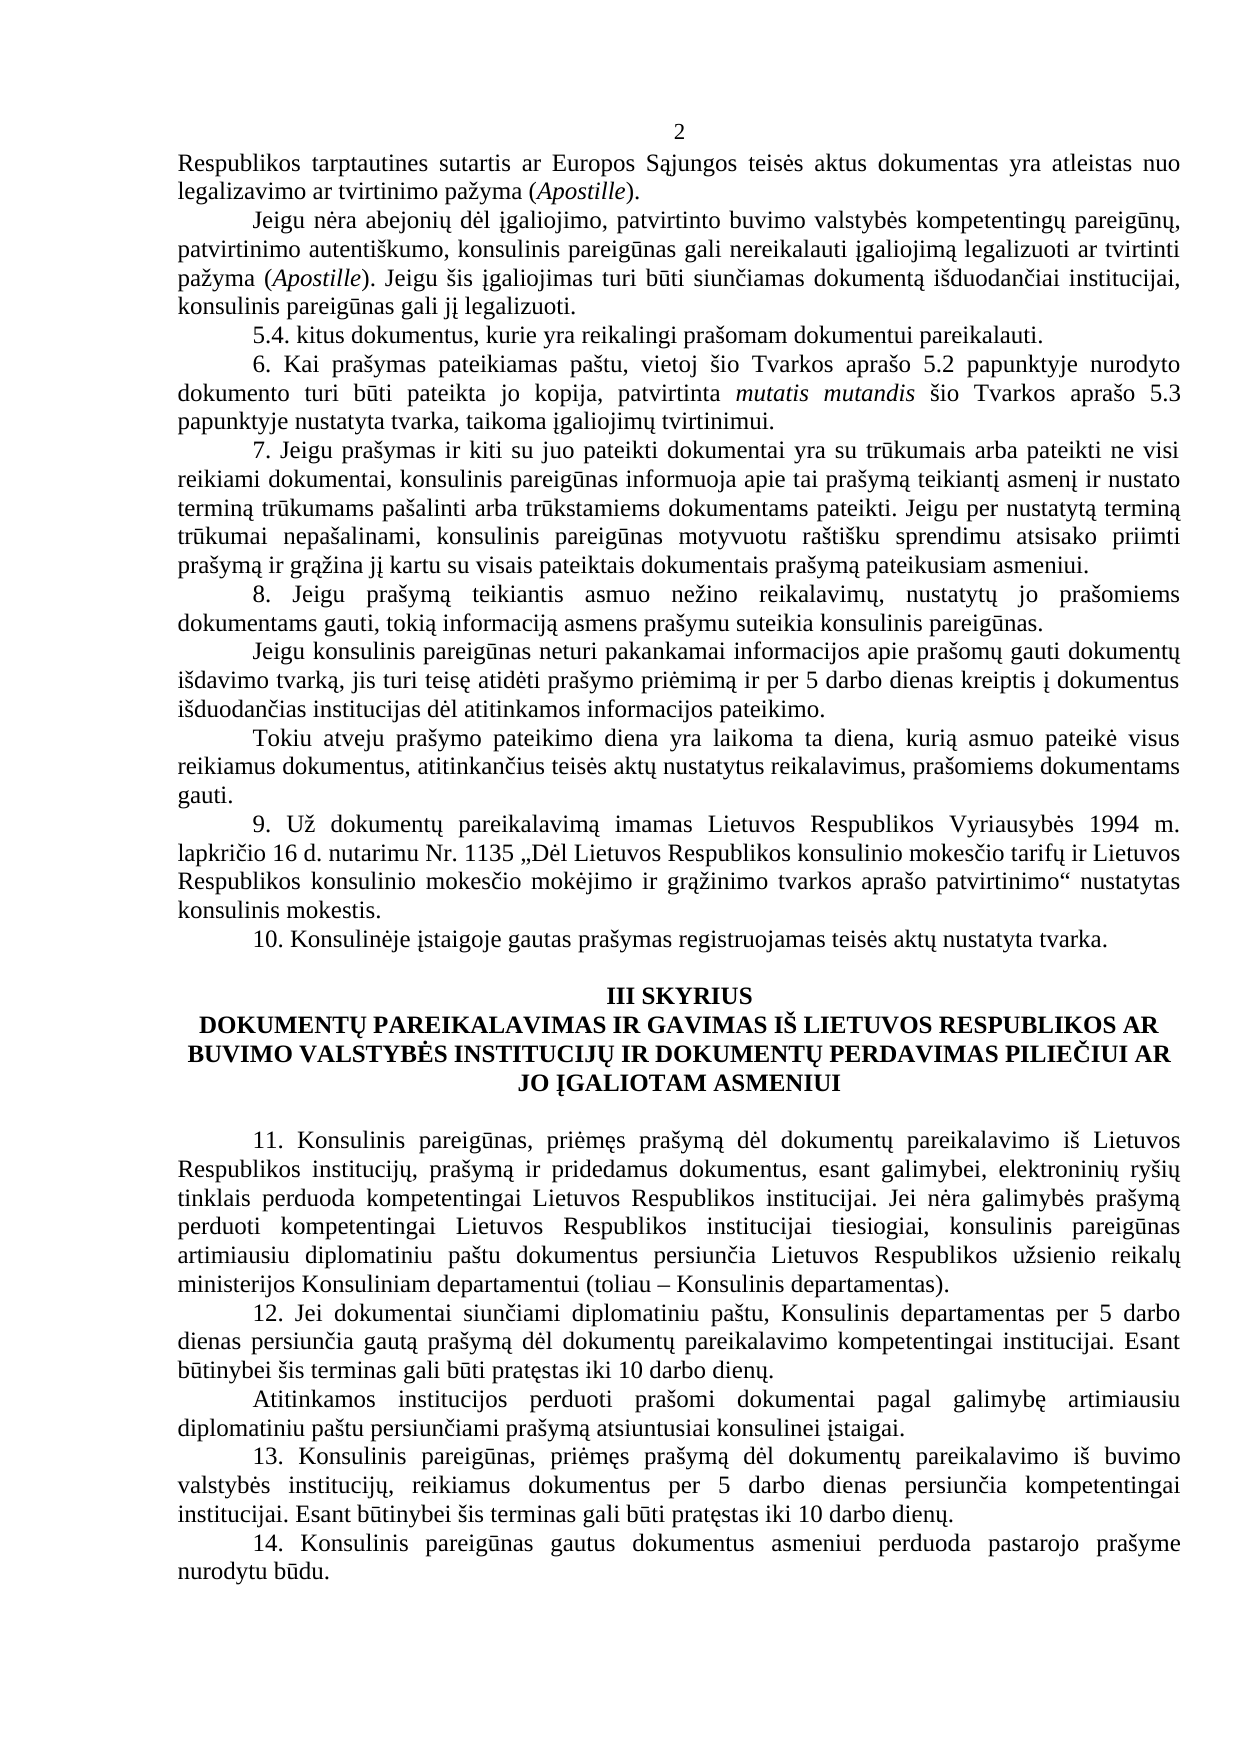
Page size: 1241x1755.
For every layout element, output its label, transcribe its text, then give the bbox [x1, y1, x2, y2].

text 12. Jei dokumentai siunčiami diplomatiniu paštu, Konsulinis departamentas per 5 darbo dienas persiunčia gautą prašymą dėl dokumentų pareikalavimo kompetentingai institucijai. Esant būtinybei šis terminas gali būti pratęstas iki 10 darbo dienų. [177, 1298, 1181, 1384]
text 13. Konsulinis pareigūnas, priėmęs prašymą dėl dokumentų pareikalavimo iš buvimo valstybės institucijų, reikiamus dokumentus per 5 darbo dienas persiunčia kompetentingai institucijai. Esant būtinybei šis terminas gali būti pratęstas iki 10 darbo dienų. [177, 1441, 1181, 1528]
text 5.4. kitus dokumentus, kurie yra reikalingi prašomam dokumentui pareikalauti. [177, 320, 1181, 349]
text Jeigu konsulinis pareigūnas neturi pakankamai informacijos apie prašomų gauti dokumentų išdavimo tvarką, jis turi teisę atidėti prašymo priėmimą ir per 5 darbo dienas kreiptis į dokumentus išduodančias institucijas dėl atitinkamos informacijos pateikimo. [177, 636, 1181, 723]
text Respublikos tarptautines sutartis ar Europos Sąjungos teisės aktus dokumentas yra atleistas nuo legalizavimo ar tvirtinimo pažyma (Apostille). [177, 148, 1181, 205]
text 8. Jeigu prašymą teikiantis asmuo nežino reikalavimų, nustatytų jo prašomiems dokumentams gauti, tokią informaciją asmens prašymu suteikia konsulinis pareigūnas. [177, 579, 1181, 636]
text DOKUMENTŲ PAREIKALAVIMas ir GAVIMas IŠ LIETUVOS RESPUBLIKOS AR BUVIMO VALSTYBĖS INSTITUCIJŲ ir DOKUMENTŲ PERDAVIMAS PILIEČIUI AR JO ĮGALIOTAM ASMENIUI [177, 1010, 1181, 1096]
text 7. Jeigu prašymas ir kiti su juo pateikti dokumentai yra su trūkumais arba pateikti ne visi reikiami dokumentai, konsulinis pareigūnas informuoja apie tai prašymą teikiantį asmenį ir nustato terminą trūkumams pašalinti arba trūkstamiems dokumentams pateikti. Jeigu per nustatytą terminą trūkumai nepašalinami, konsulinis pareigūnas motyvuotu raštišku sprendimu atsisako priimti prašymą ir grąžina jį kartu su visais pateiktais dokumentais prašymą pateikusiam asmeniui. [177, 435, 1181, 579]
text Atitinkamos institucijos perduoti prašomi dokumentai pagal galimybę artimiausiu diplomatiniu paštu persiunčiami prašymą atsiuntusiai konsulinei įstaigai. [177, 1384, 1181, 1441]
text III SKYRIUS [177, 981, 1181, 1010]
text Jeigu nėra abejonių dėl įgaliojimo, patvirtinto buvimo valstybės kompetentingų pareigūnų, patvirtinimo autentiškumo, konsulinis pareigūnas gali nereikalauti įgaliojimą legalizuoti ar tvirtinti pažyma (Apostille). Jeigu šis įgaliojimas turi būti siunčiamas dokumentą išduodančiai institucijai, konsulinis pareigūnas gali jį legalizuoti. [177, 205, 1181, 320]
text 14. Konsulinis pareigūnas gautus dokumentus asmeniui perduoda pastarojo prašyme nurodytu būdu. [177, 1528, 1181, 1585]
text 9. Už dokumentų pareikalavimą imamas Lietuvos Respublikos Vyriausybės 1994 m. lapkričio 16 d. nutarimu Nr. 1135 „Dėl Lietuvos Respublikos konsulinio mokesčio tarifų ir Lietuvos Respublikos konsulinio mokesčio mokėjimo ir grąžinimo tvarkos aprašo patvirtinimo“ nustatytas konsulinis mokestis. [177, 809, 1181, 924]
text 6. Kai prašymas pateikiamas paštu, vietoj šio Tvarkos aprašo 5.2 papunktyje nurodyto dokumento turi būti pateikta jo kopija, patvirtinta mutatis mutandis šio Tvarkos aprašo 5.3 papunktyje nustatyta tvarka, taikoma įgaliojimų tvirtinimui. [177, 349, 1181, 435]
text 10. Konsulinėje įstaigoje gautas prašymas registruojamas teisės aktų nustatyta tvarka. [177, 924, 1181, 953]
text 11. Konsulinis pareigūnas, priėmęs prašymą dėl dokumentų pareikalavimo iš Lietuvos Respublikos institucijų, prašymą ir pridedamus dokumentus, esant galimybei, elektroninių ryšių tinklais perduoda kompetentingai Lietuvos Respublikos institucijai. Jei nėra galimybės prašymą perduoti kompetentingai Lietuvos Respublikos institucijai tiesiogiai, konsulinis pareigūnas artimiausiu diplomatiniu paštu dokumentus persiunčia Lietuvos Respublikos užsienio reikalų ministerijos Konsuliniam departamentui (toliau – Konsulinis departamentas). [177, 1125, 1181, 1298]
text Tokiu atveju prašymo pateikimo diena yra laikoma ta diena, kurią asmuo pateikė visus reikiamus dokumentus, atitinkančius teisės aktų nustatytus reikalavimus, prašomiems dokumentams gauti. [177, 723, 1181, 809]
